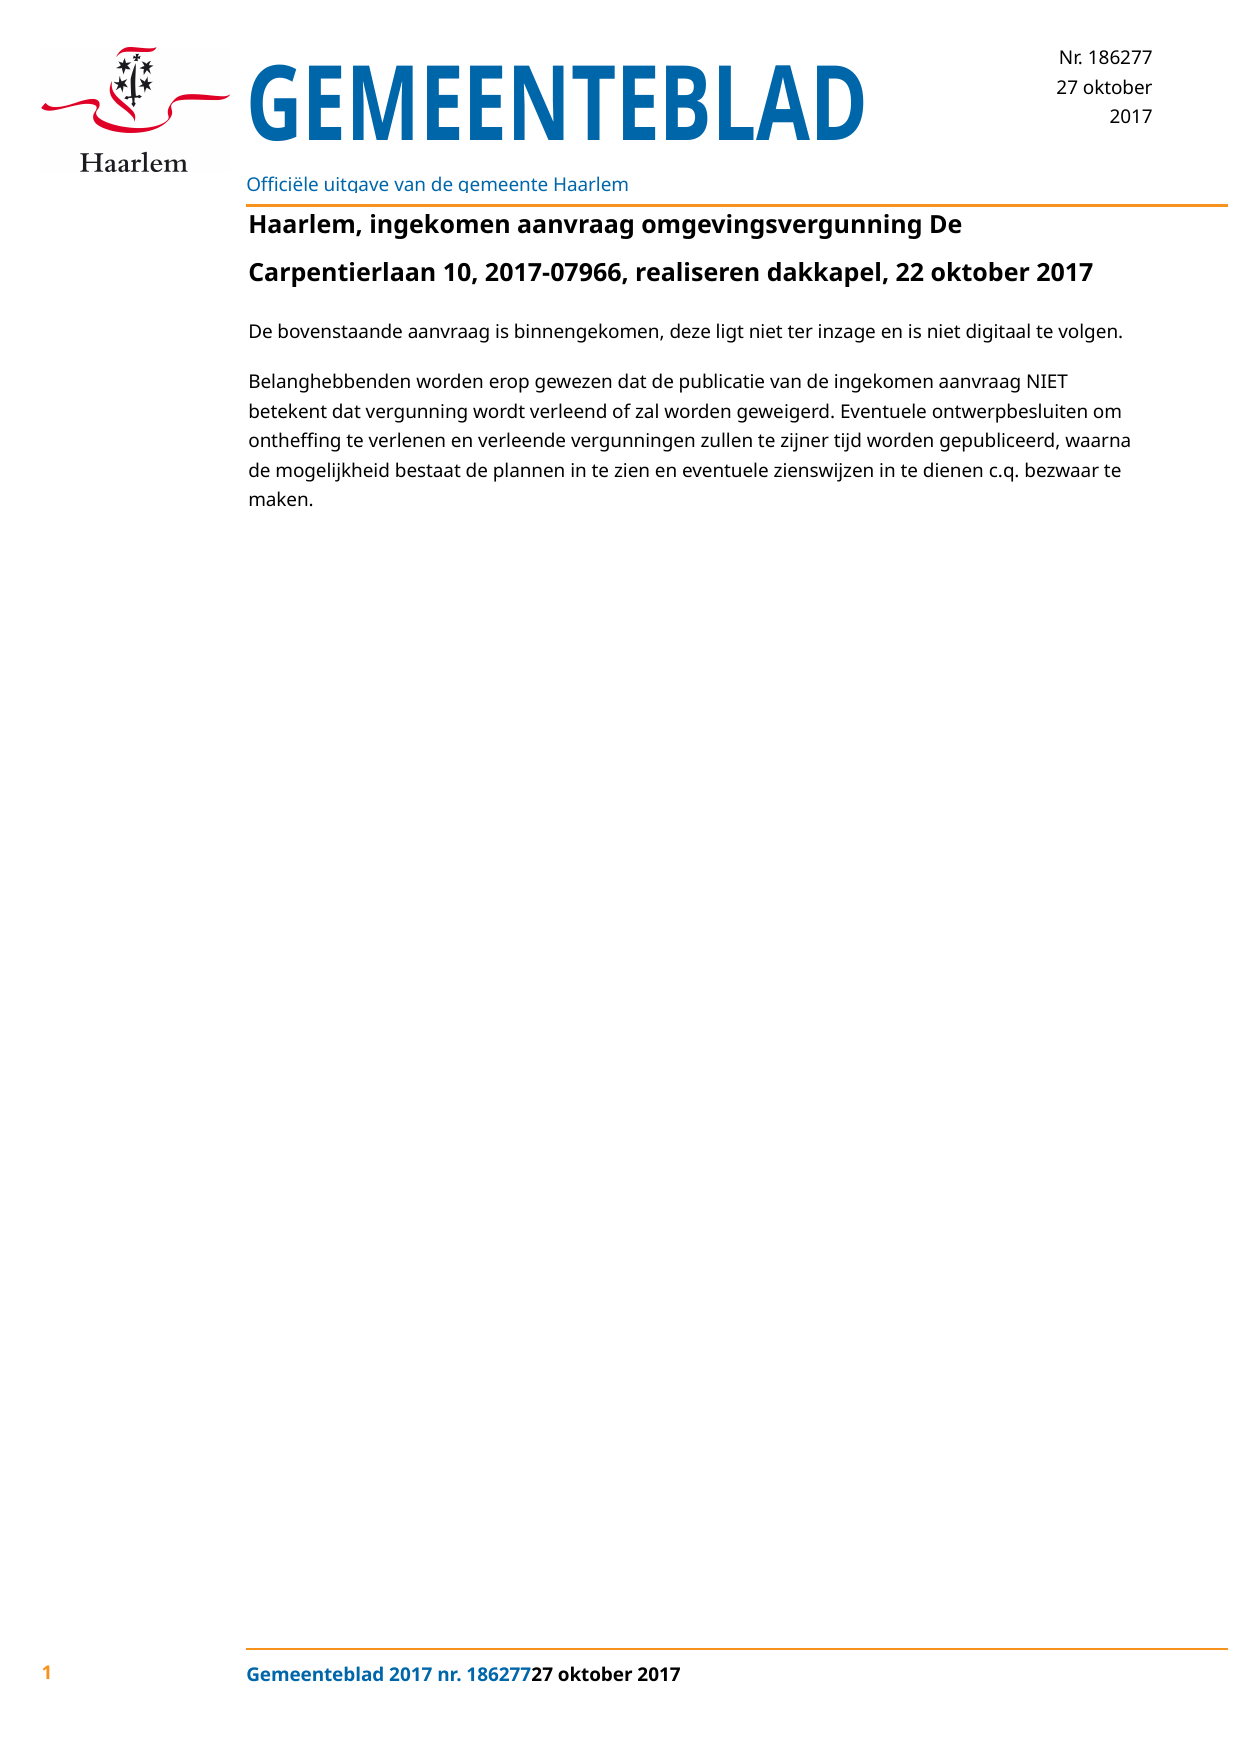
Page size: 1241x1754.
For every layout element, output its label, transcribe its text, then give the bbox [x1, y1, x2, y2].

text Haarlem, ingekomen aanvraag omgevingsvergunning De Carpentierlaan 10, 2017-07966, realiseren dakkapel, 22 oktober 2017 [248, 207, 1152, 288]
text De bovenstaande aanvraag is binnengekomen, deze ligt niet ter inzage en is niet digitaal te volgen. [248, 318, 1152, 344]
picture [41, 47, 231, 172]
text Belanghebbenden worden erop gewezen dat de publicatie van de ingekomen aanvraag NIET betekent dat vergunning wordt verleend of zal worden geweigerd. Eventuele ontwerpbesluiten om ontheffing te verlenen en verleende vergunningen zullen te zijner tijd worden gepubliceerd, waarna de mogelijkheid bestaat de plannen in te zien en eventuele zienswijzen in te dienen c.q. bezwaar te maken. [248, 368, 1152, 512]
